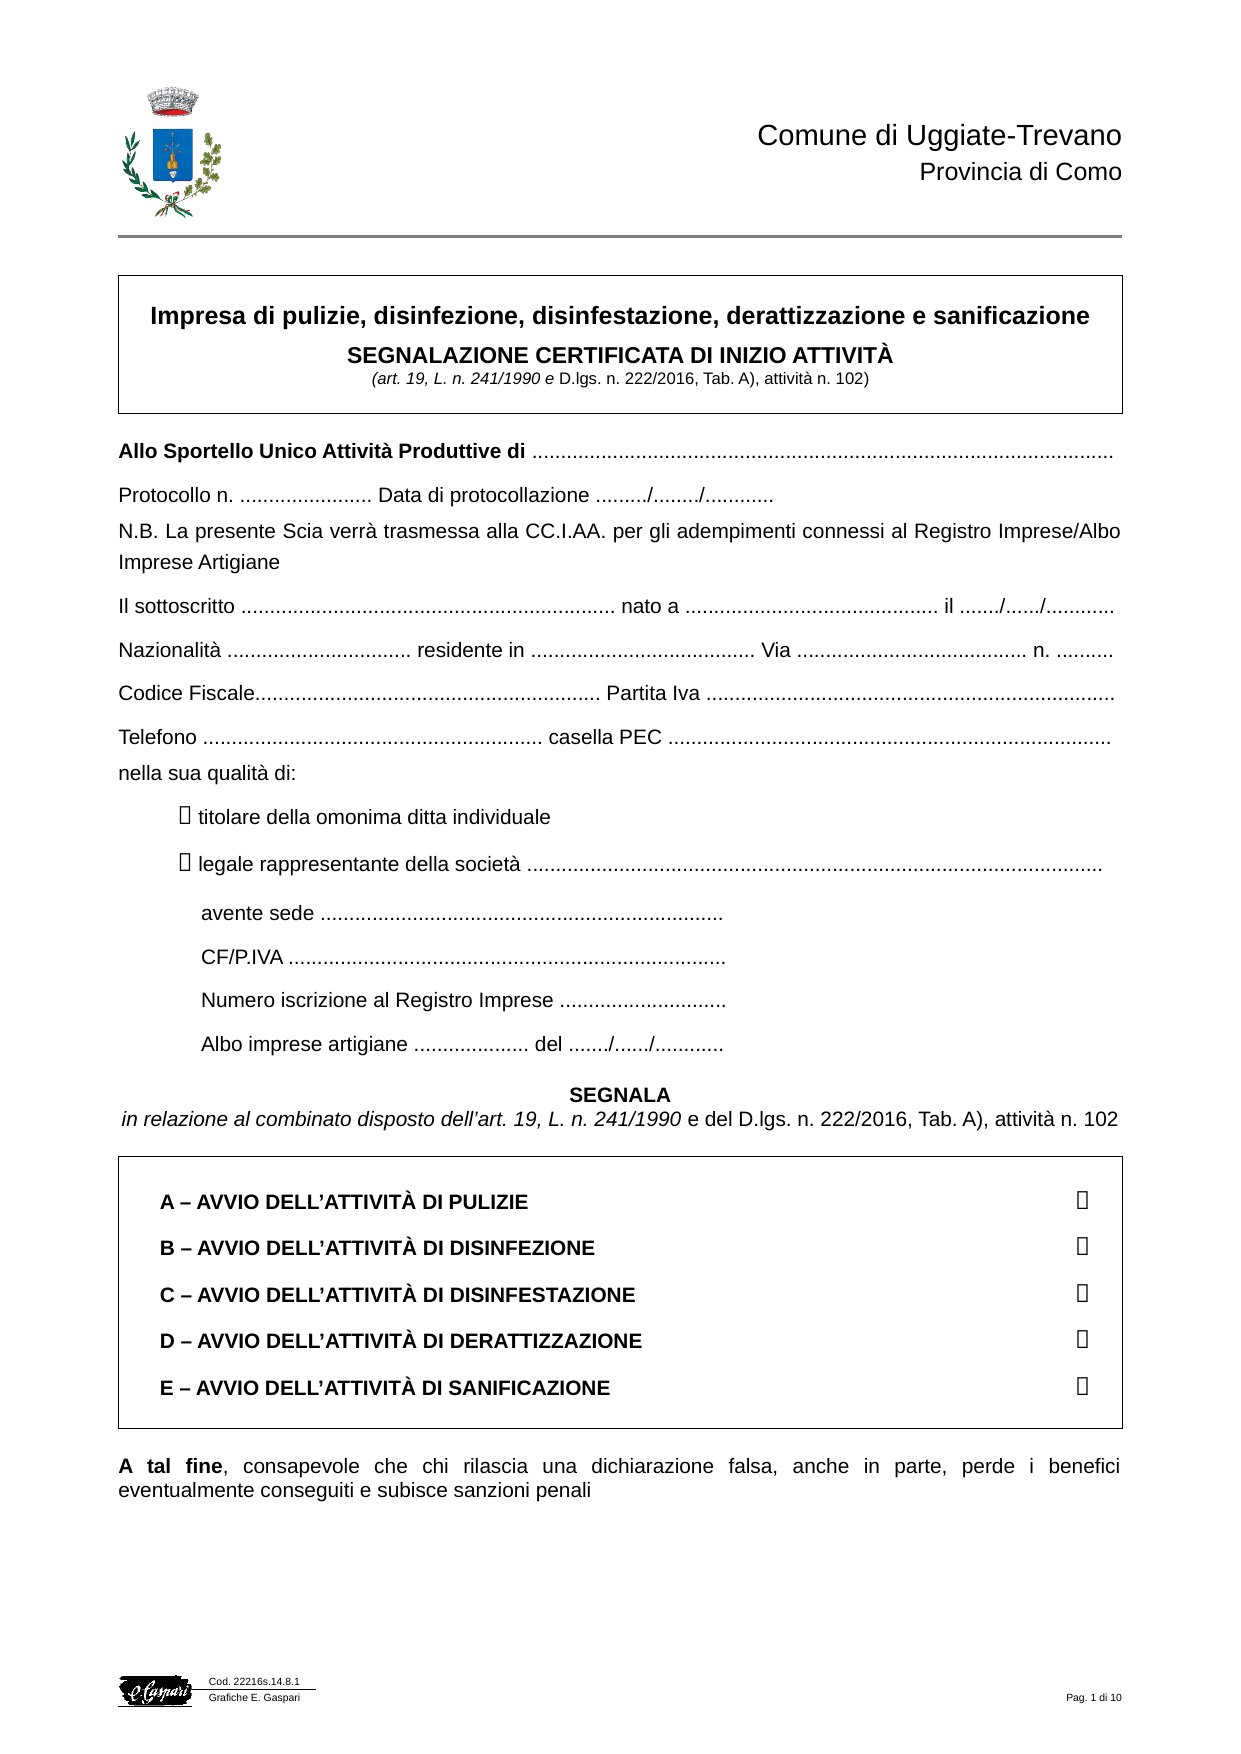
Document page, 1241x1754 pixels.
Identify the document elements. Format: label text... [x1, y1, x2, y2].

text  titolare della omonima ditta individuale [177, 798, 1122, 832]
text Allo Sportello Unico Attività Produttive di ..................................................................................................... [118, 439, 1122, 463]
text in relazione al combinato disposto dell’art. 19, L. n. 241/1990 e del D.lgs. n. 222/2016, Tab. A), attività n. 102 [118, 1107, 1122, 1131]
text Protocollo n. ....................... Data di protocollazione ........./......../............ [118, 483, 1122, 507]
picture [122, 87, 224, 118]
text avente sede ...................................................................... [201, 901, 1122, 925]
text Albo imprese artigiane .................... del ......./....../............ [201, 1032, 1122, 1056]
table_header A – AVVIO DELL’ATTIVITÀ DI PULIZIE  B – AVVIO DELL’ATTIVITÀ DI DISINFEZIONE  C – AVVIO DELL’ATTIVITÀ DI DISINFESTAZIONE  D – AVVIO DELL’ATTIVITÀ DI DERATTIZZAZIONE  E – AVVIO DELL’ATTIVITÀ DI SANIFICAZIONE  [119, 1157, 1122, 1428]
text Nazionalità ................................ residente in ....................................... Via ........................................ n. .......... [118, 637, 1122, 661]
text Provincia di Como [118, 157, 1122, 185]
text Numero iscrizione al Registro Imprese ............................. [201, 988, 1122, 1012]
text  legale rappresentante della società .................................................................................................... [177, 844, 1122, 878]
text Codice Fiscale............................................................ Partita Iva ....................................................................... [118, 681, 1122, 705]
text nella sua qualità di: [118, 761, 1122, 785]
picture [118, 1674, 192, 1706]
picture [122, 185, 224, 219]
picture [122, 152, 224, 157]
text Telefono ........................................................... casella PEC ............................................................................. [118, 725, 1122, 749]
text SEGNALA [118, 1083, 1122, 1107]
text Il sottoscritto ................................................................. nato a ............................................ il ......./....../............ [118, 594, 1122, 618]
text N.B. La presente Scia verrà trasmessa alla CC.I.AA. per gli adempimenti connessi al Registro Imprese/Albo Imprese Artigiane [118, 519, 1122, 574]
table_header Impresa di pulizie, disinfezione, disinfestazione, derattizzazione e sanificazione SEGNALAZIONE CERTIFICATA DI INIZIO ATTIVITÀ (art. 19, L. n. 241/1990 e D.lgs. n. 222/2016, Tab. A), attività n. 102) [119, 276, 1122, 413]
text CF/P.IVA ............................................................................ [201, 945, 1122, 969]
text Comune di Uggiate-Trevano [118, 118, 1122, 152]
text A tal fine, consapevole che chi rilascia una dichiarazione falsa, anche in parte, perde i benefici eventualmente conseguiti e subisce sanzioni penali [118, 1454, 1122, 1502]
